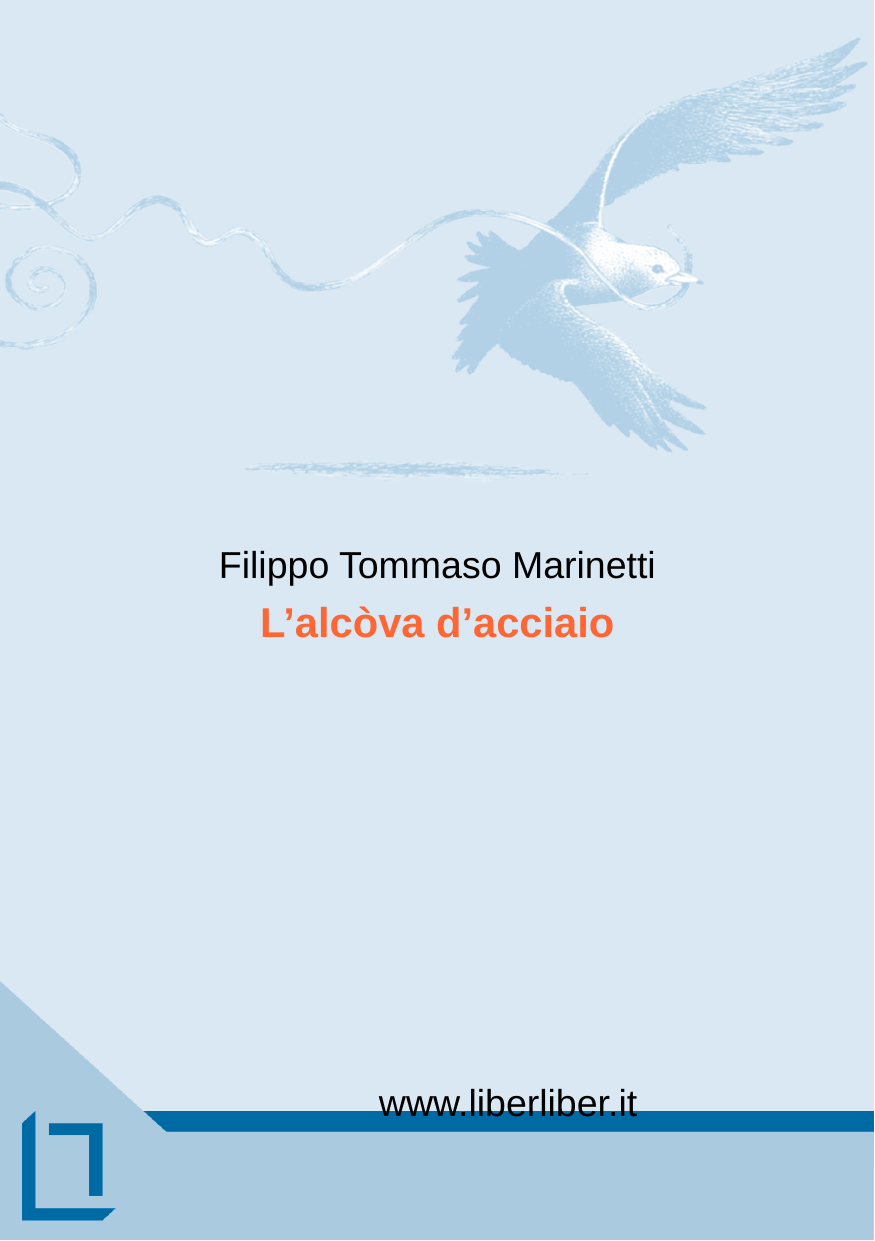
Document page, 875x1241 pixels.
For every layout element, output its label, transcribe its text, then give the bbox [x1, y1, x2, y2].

text www.liberliber.it [331, 1081, 685, 1124]
text L’alcòva d’acciaio [94, 598, 779, 646]
picture [0, 0, 874, 1241]
text Filippo Tommaso Marinetti [94, 543, 779, 586]
